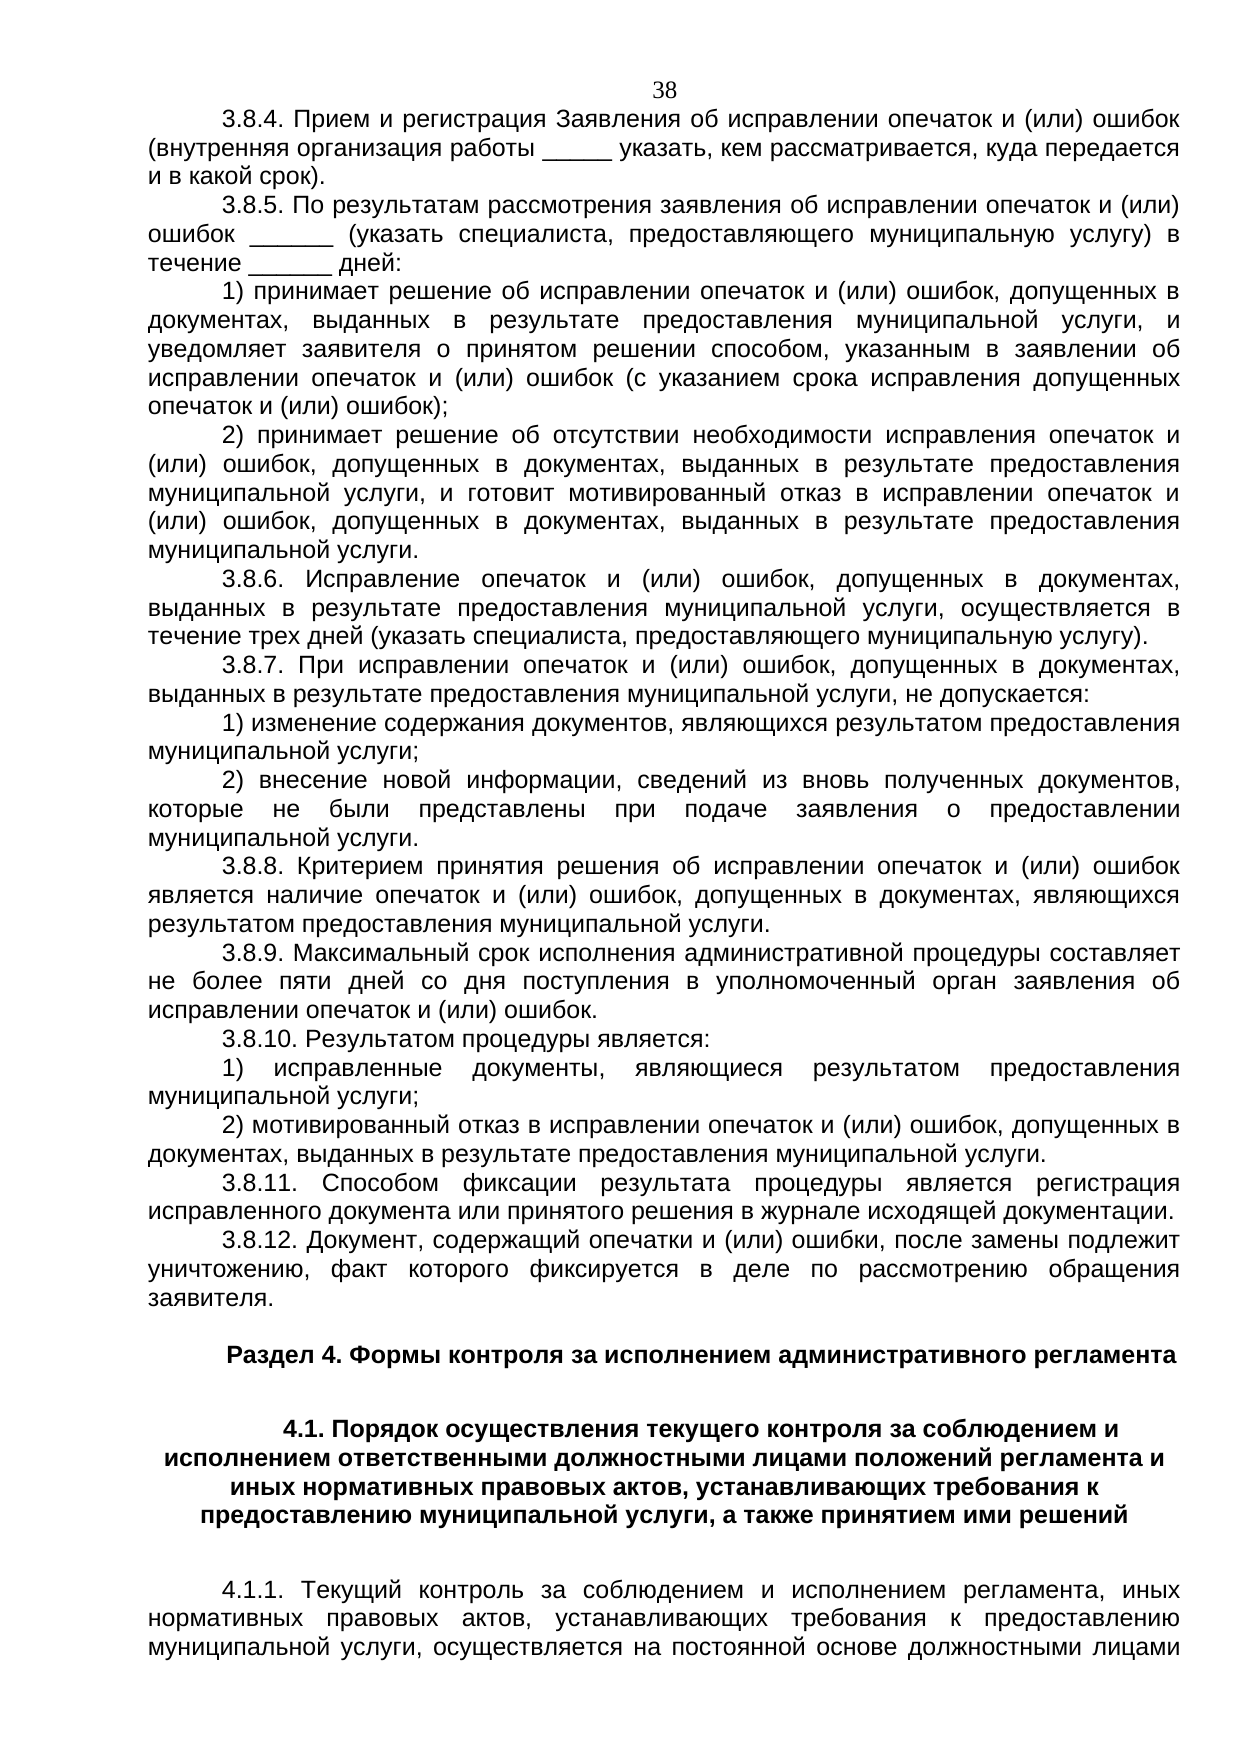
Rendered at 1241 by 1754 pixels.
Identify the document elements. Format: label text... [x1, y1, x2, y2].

text 2) мотивированный отказ в исправлении опечаток и (или) ошибок, допущенных в документах, выданных в результате предоставления муниципальной услуги. [148, 1110, 1181, 1167]
text 3.8.12. Документ, содержащий опечатки и (или) ошибки, после замены подлежит уничтожению, факт которого фиксируется в деле по рассмотрению обращения заявителя. [148, 1225, 1181, 1311]
text 2) внесение новой информации, сведений из вновь полученных документов, которые не были представлены при подаче заявления о предоставлении муниципальной услуги. [148, 765, 1181, 851]
text 1) исправленные документы, являющиеся результатом предоставления муниципальной услуги; [148, 1052, 1181, 1110]
text 3.8.4. Прием и регистрация Заявления об исправлении опечаток и (или) ошибок (внутренняя организация работы _____ указать, кем рассматривается, куда передается и в какой срок). [148, 104, 1181, 190]
text 3.8.10. Результатом процедуры является: [148, 1024, 1181, 1052]
text 3.8.7. При исправлении опечаток и (или) ошибок, допущенных в документах, выданных в результате предоставления муниципальной услуги, не допускается: [148, 650, 1181, 707]
text 4.1.1. Текущий контроль за соблюдением и исполнением регламента, иных нормативных правовых актов, устанавливающих требования к предоставлению муниципальной услуги, осуществляется на постоянной основе должностными лицами [148, 1574, 1181, 1661]
text 3.8.6. Исправление опечаток и (или) ошибок, допущенных в документах, выданных в результате предоставления муниципальной услуги, осуществляется в течение трех дней (указать специалиста, предоставляющего муниципальную услугу). [148, 564, 1181, 650]
text 3.8.8. Критерием принятия решения об исправлении опечаток и (или) ошибок является наличие опечаток и (или) ошибок, допущенных в документах, являющихся результатом предоставления муниципальной услуги. [148, 851, 1181, 937]
text 3.8.9. Максимальный срок исполнения административной процедуры составляет не более пяти дней со дня поступления в уполномоченный орган заявления об исправлении опечаток и (или) ошибок. [148, 937, 1181, 1024]
text 3.8.11. Способом фиксации результата процедуры является регистрация исправленного документа или принятого решения в журнале исходящей документации. [148, 1167, 1181, 1225]
text 1) принимает решение об исправлении опечаток и (или) ошибок, допущенных в документах, выданных в результате предоставления муниципальной услуги, и уведомляет заявителя о принятом решении способом, указанным в заявлении об исправлении опечаток и (или) ошибок (с указанием срока исправления допущенных опечаток и (или) ошибок); [148, 276, 1181, 420]
subtitle Раздел 4. Формы контроля за исполнением административного регламента [148, 1340, 1181, 1369]
text 2) принимает решение об отсутствии необходимости исправления опечаток и (или) ошибок, допущенных в документах, выданных в результате предоставления муниципальной услуги, и готовит мотивированный отказ в исправлении опечаток и (или) ошибок, допущенных в документах, выданных в результате предоставления муниципальной услуги. [148, 420, 1181, 564]
text 1) изменение содержания документов, являющихся результатом предоставления муниципальной услуги; [148, 707, 1181, 765]
subtitle 4.1. Порядок осуществления текущего контроля за соблюдением и исполнением ответственными должностными лицами положений регламента и иных нормативных правовых актов, устанавливающих требования к предоставлению муниципальной услуги, а также принятием ими решений [148, 1414, 1181, 1529]
text 3.8.5. По результатам рассмотрения заявления об исправлении опечаток и (или) ошибок ______ (указать специалиста, предоставляющего муниципальную услугу) в течение ______ дней: [148, 190, 1181, 276]
